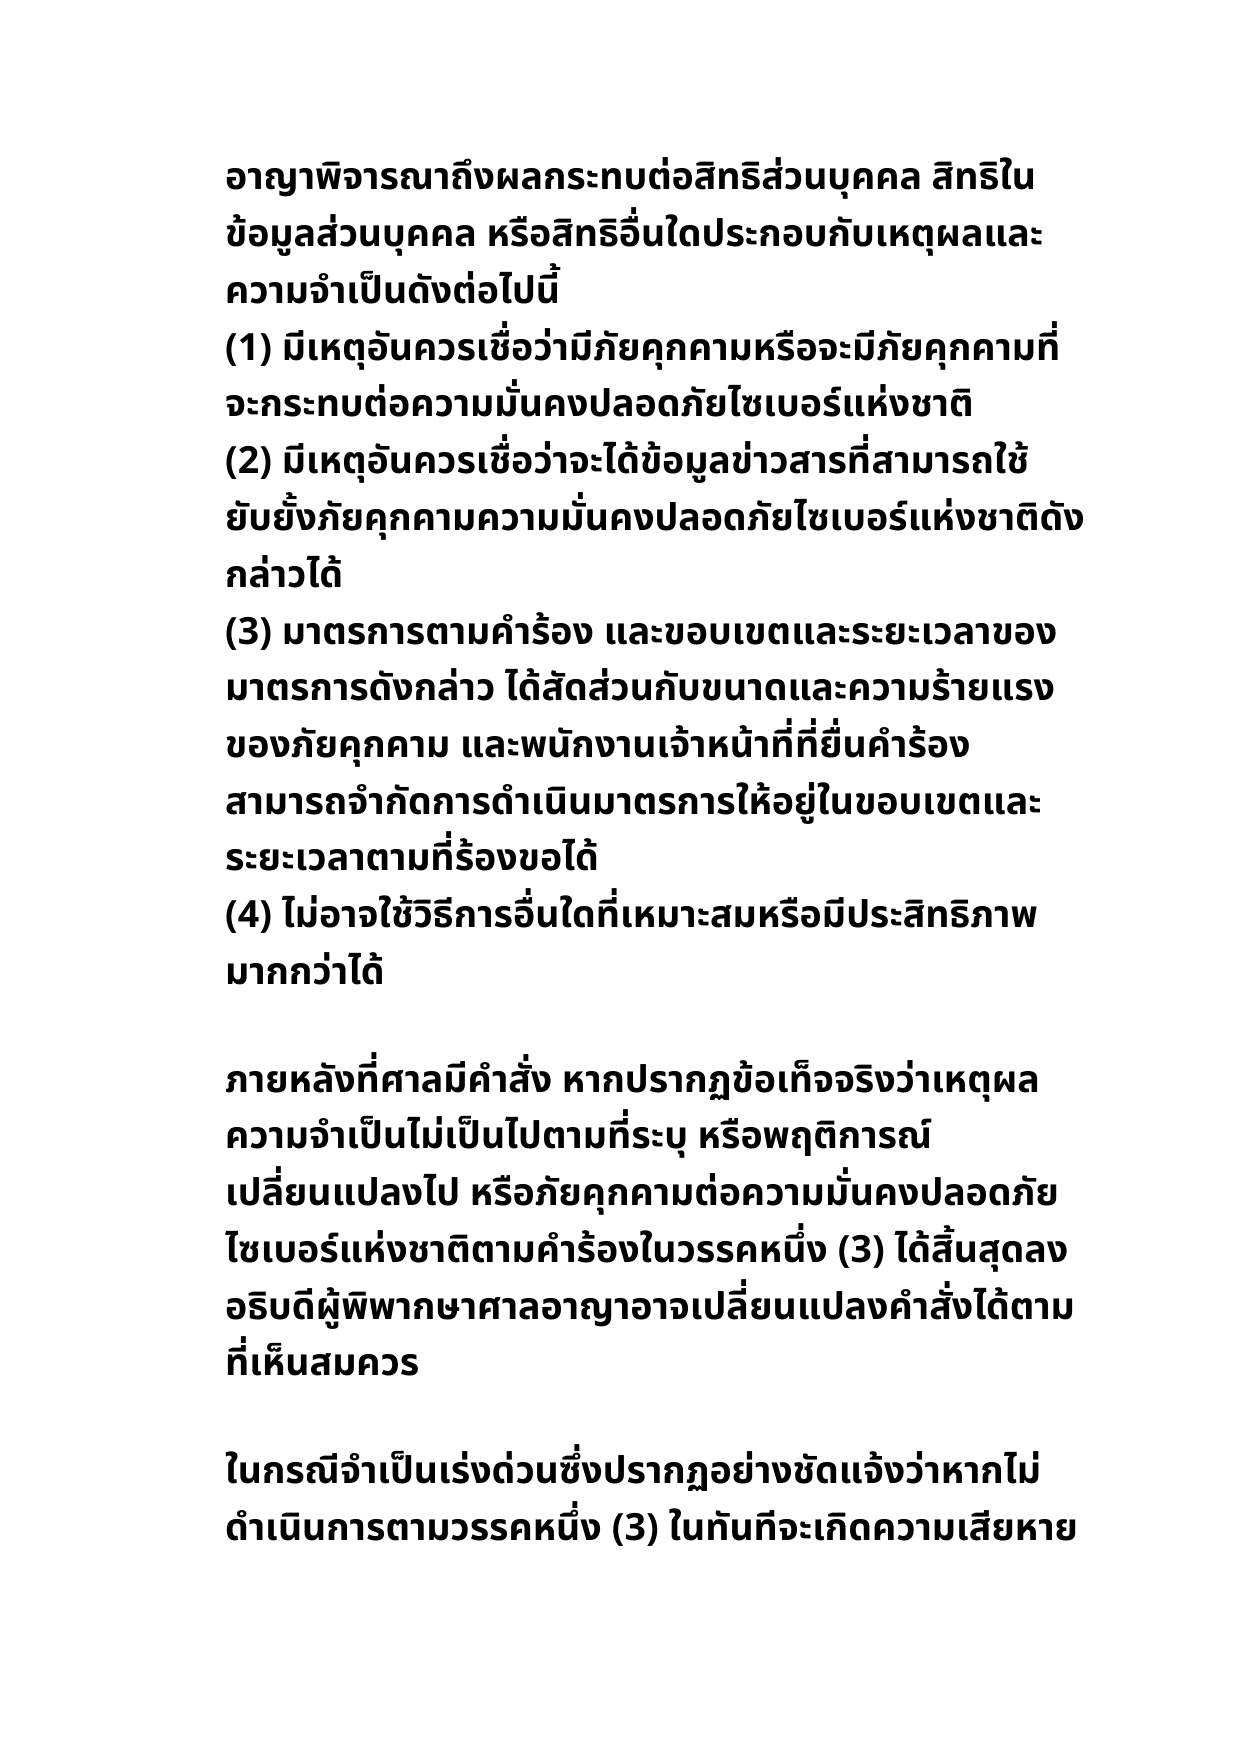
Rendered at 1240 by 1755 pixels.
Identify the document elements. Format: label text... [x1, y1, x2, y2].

list (3) มาตรการตามคำร้อง และขอบเขตและระยะเวลาของมาตรการดังกล่าว ได้สัดส่วนกับขนาดและความร้ายแรงของภัยคุกคาม และพนักงานเจ้าหน้าที่ที่ยื่นคำร้องสามารถจำกัดการดำเนินมาตรการให้อยู่ในขอบเขตและระยะเวลาตามที่ร้องขอได้ [225, 604, 1089, 888]
list อาญาพิจารณาถึงผลกระทบต่อสิทธิส่วนบุคคล สิทธิในข้อมูลส่วนบุคคล หรือสิทธิอื่นใดประกอบกับเหตุผลและความจำเป็นดังต่อไปนี้ [225, 150, 1089, 320]
list (1) มีเหตุอันควรเชื่อว่ามีภัยคุกคามหรือจะมีภัยคุกคามที่จะกระทบต่อความมั่นคงปลอดภัยไซเบอร์แห่งชาติ [225, 320, 1089, 434]
list ภายหลังที่ศาลมีคำสั่ง หากปรากฏข้อเท็จจริงว่าเหตุผลความจำเป็นไม่เป็นไปตามที่ระบุ หรือพฤติการณ์เปลี่ยนแปลงไป หรือภัยคุกคามต่อความมั่นคงปลอดภัยไซเบอร์แห่งชาติตามคำร้องในวรรคหนึ่ง (3) ได้สิ้นสุดลง อธิบดีผู้พิพากษาศาลอาญาอาจเปลี่ยนแปลงคำสั่งได้ตามที่เห็นสมควร ในกรณีจำเป็นเร่งด่วนซึ่งปรากฏอย่างชัดแจ้งว่าหากไม่ดำเนินการตามวรรคหนึ่ง (3) ในทันทีจะเกิดความเสียหาย [225, 1001, 1089, 1557]
list (4) ไม่อาจใช้วิธีการอื่นใดที่เหมาะสมหรือมีประสิทธิภาพมากกว่าได้ [225, 888, 1089, 1001]
list (2) มีเหตุอันควรเชื่อว่าจะได้ข้อมูลข่าวสารที่สามารถใช้ยับยั้งภัยคุกคามความมั่นคงปลอดภัยไซเบอร์แห่งชาติดังกล่าวได้ [225, 434, 1089, 604]
